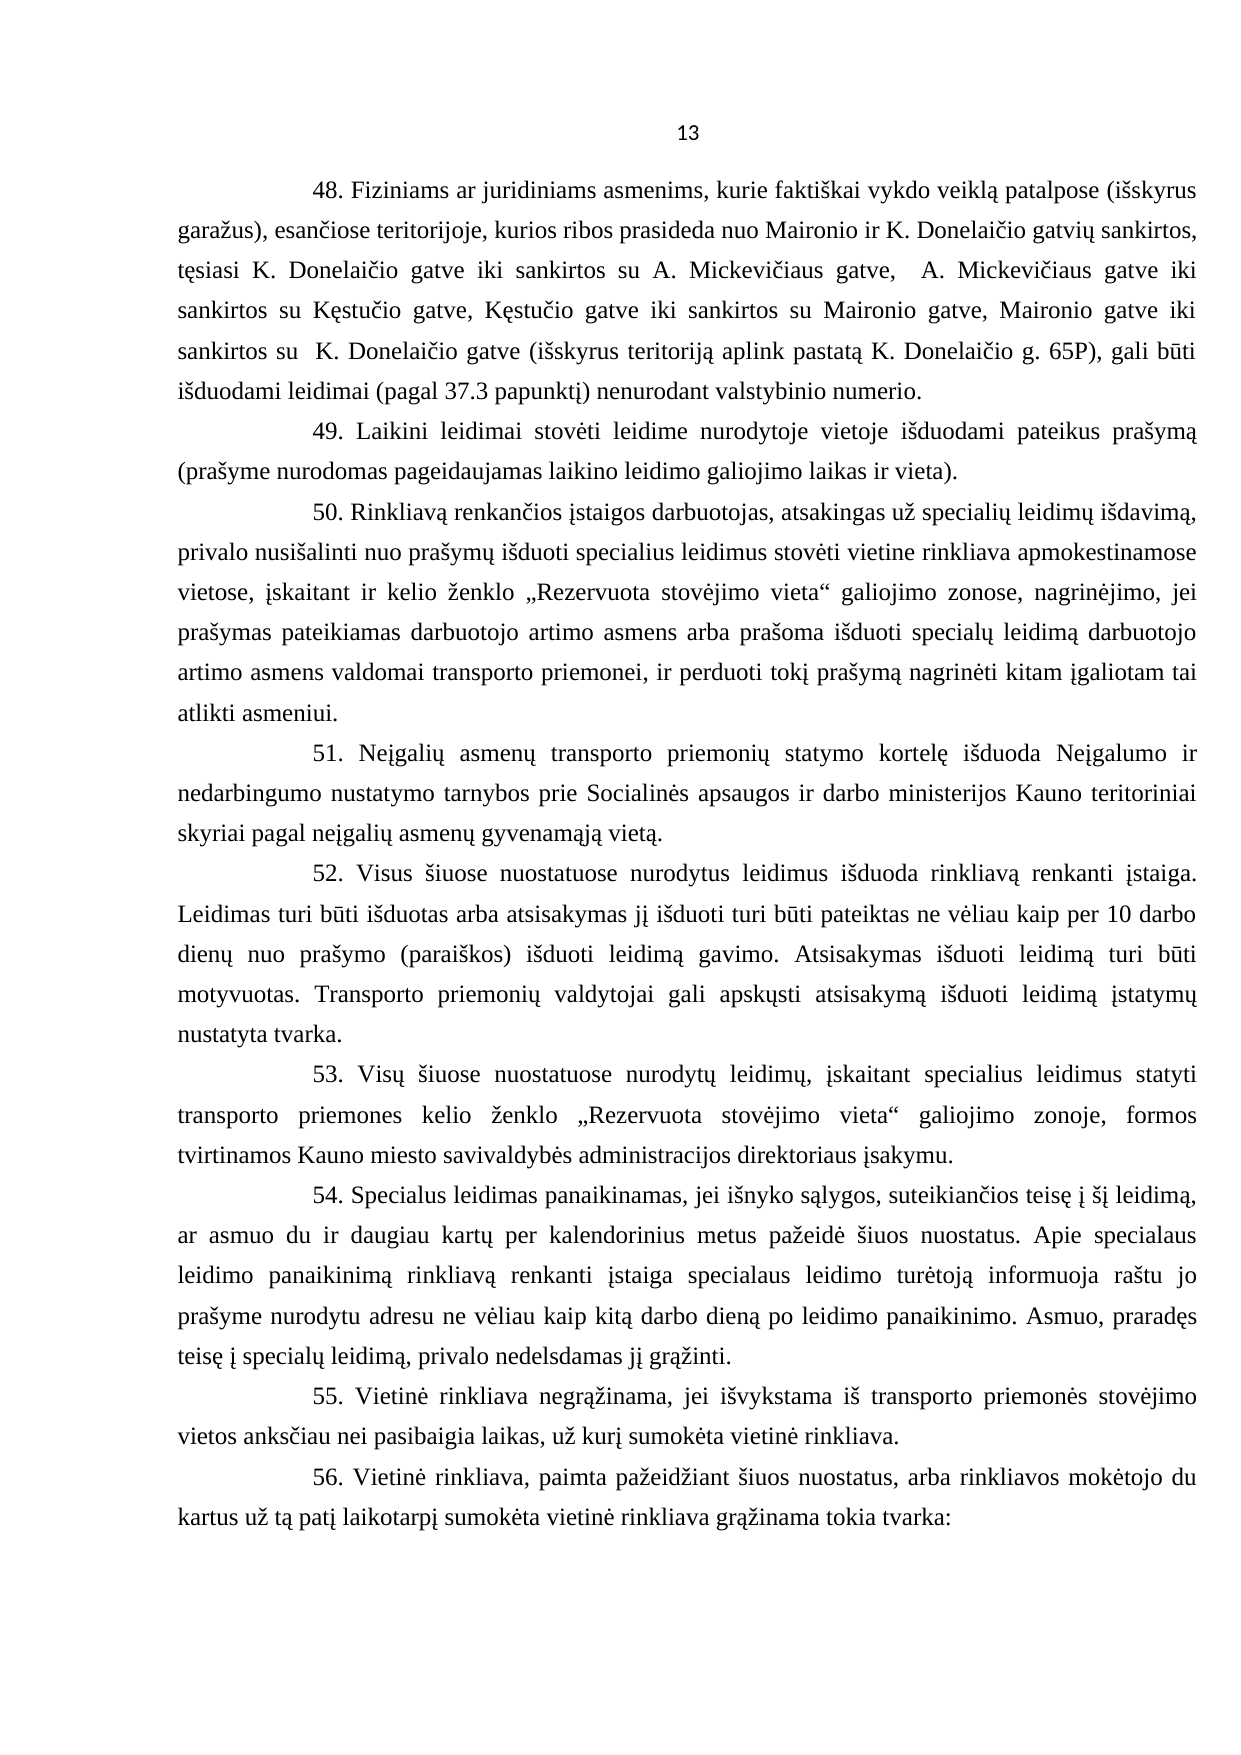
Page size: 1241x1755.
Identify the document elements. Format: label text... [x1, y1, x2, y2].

text 53. Visų šiuose nuostatuose nurodytų leidimų, įskaitant specialius leidimus statyti transporto priemones kelio ženklo „Rezervuota stovėjimo vieta“ galiojimo zonoje, formos tvirtinamos Kauno miesto savivaldybės administracijos direktoriaus įsakymu. [177, 1059, 1198, 1169]
text 50. Rinkliavą renkančios įstaigos darbuotojas, atsakingas už specialių leidimų išdavimą, privalo nusišalinti nuo prašymų išduoti specialius leidimus stovėti vietine rinkliava apmokestinamose vietose, įskaitant ir kelio ženklo „Rezervuota stovėjimo vieta“ galiojimo zonose, nagrinėjimo, jei prašymas pateikiamas darbuotojo artimo asmens arba prašoma išduoti specialų leidimą darbuotojo artimo asmens valdomai transporto priemonei, ir perduoti tokį prašymą nagrinėti kitam įgaliotam tai atlikti asmeniui. [177, 497, 1198, 726]
text 51. Neįgalių asmenų transporto priemonių statymo kortelę išduoda Neįgalumo ir nedarbingumo nustatymo tarnybos prie Socialinės apsaugos ir darbo ministerijos Kauno teritoriniai skyriai pagal neįgalių asmenų gyvenamąją vietą. [177, 738, 1198, 847]
text 54. Specialus leidimas panaikinamas, jei išnyko sąlygos, suteikiančios teisę į šį leidimą, ar asmuo du ir daugiau kartų per kalendorinius metus pažeidė šiuos nuostatus. Apie specialaus leidimo panaikinimą rinkliavą renkanti įstaiga specialaus leidimo turėtoją informuoja raštu jo prašyme nurodytu adresu ne vėliau kaip kitą darbo dieną po leidimo panaikinimo. Asmuo, praradęs teisę į specialų leidimą, privalo nedelsdamas jį grąžinti. [177, 1180, 1198, 1370]
text 49. Laikini leidimai stovėti leidime nurodytoje vietoje išduodami pateikus prašymą (prašyme nurodomas pageidaujamas laikino leidimo galiojimo laikas ir vieta). [177, 416, 1198, 485]
text 48. Fiziniams ar juridiniams asmenims, kurie faktiškai vykdo veiklą patalpose (išskyrus garažus), esančiose teritorijoje, kurios ribos prasideda nuo Maironio ir K. Donelaičio gatvių sankirtos, tęsiasi K. Donelaičio gatve iki sankirtos su A. Mickevičiaus gatve, A. Mickevičiaus gatve iki sankirtos su Kęstučio gatve, Kęstučio gatve iki sankirtos su Maironio gatve, Maironio gatve iki sankirtos su K. Donelaičio gatve (išskyrus teritoriją aplink pastatą K. Donelaičio g. 65P), gali būti išduodami leidimai (pagal 37.3 papunktį) nenurodant valstybinio numerio. [177, 175, 1198, 405]
text 52. Visus šiuose nuostatuose nurodytus leidimus išduoda rinkliavą renkanti įstaiga. Leidimas turi būti išduotas arba atsisakymas jį išduoti turi būti pateiktas ne vėliau kaip per 10 darbo dienų nuo prašymo (paraiškos) išduoti leidimą gavimo. Atsisakymas išduoti leidimą turi būti motyvuotas. Transporto priemonių valdytojai gali apskųsti atsisakymą išduoti leidimą įstatymų nustatyta tvarka. [177, 858, 1198, 1048]
text 56. Vietinė rinkliava, paimta pažeidžiant šiuos nuostatus, arba rinkliavos mokėtojo du kartus už tą patį laikotarpį sumokėta vietinė rinkliava grąžinama tokia tvarka: [177, 1462, 1198, 1531]
text 55. Vietinė rinkliava negrąžinama, jei išvykstama iš transporto priemonės stovėjimo vietos anksčiau nei pasibaigia laikas, už kurį sumokėta vietinė rinkliava. [177, 1381, 1198, 1450]
